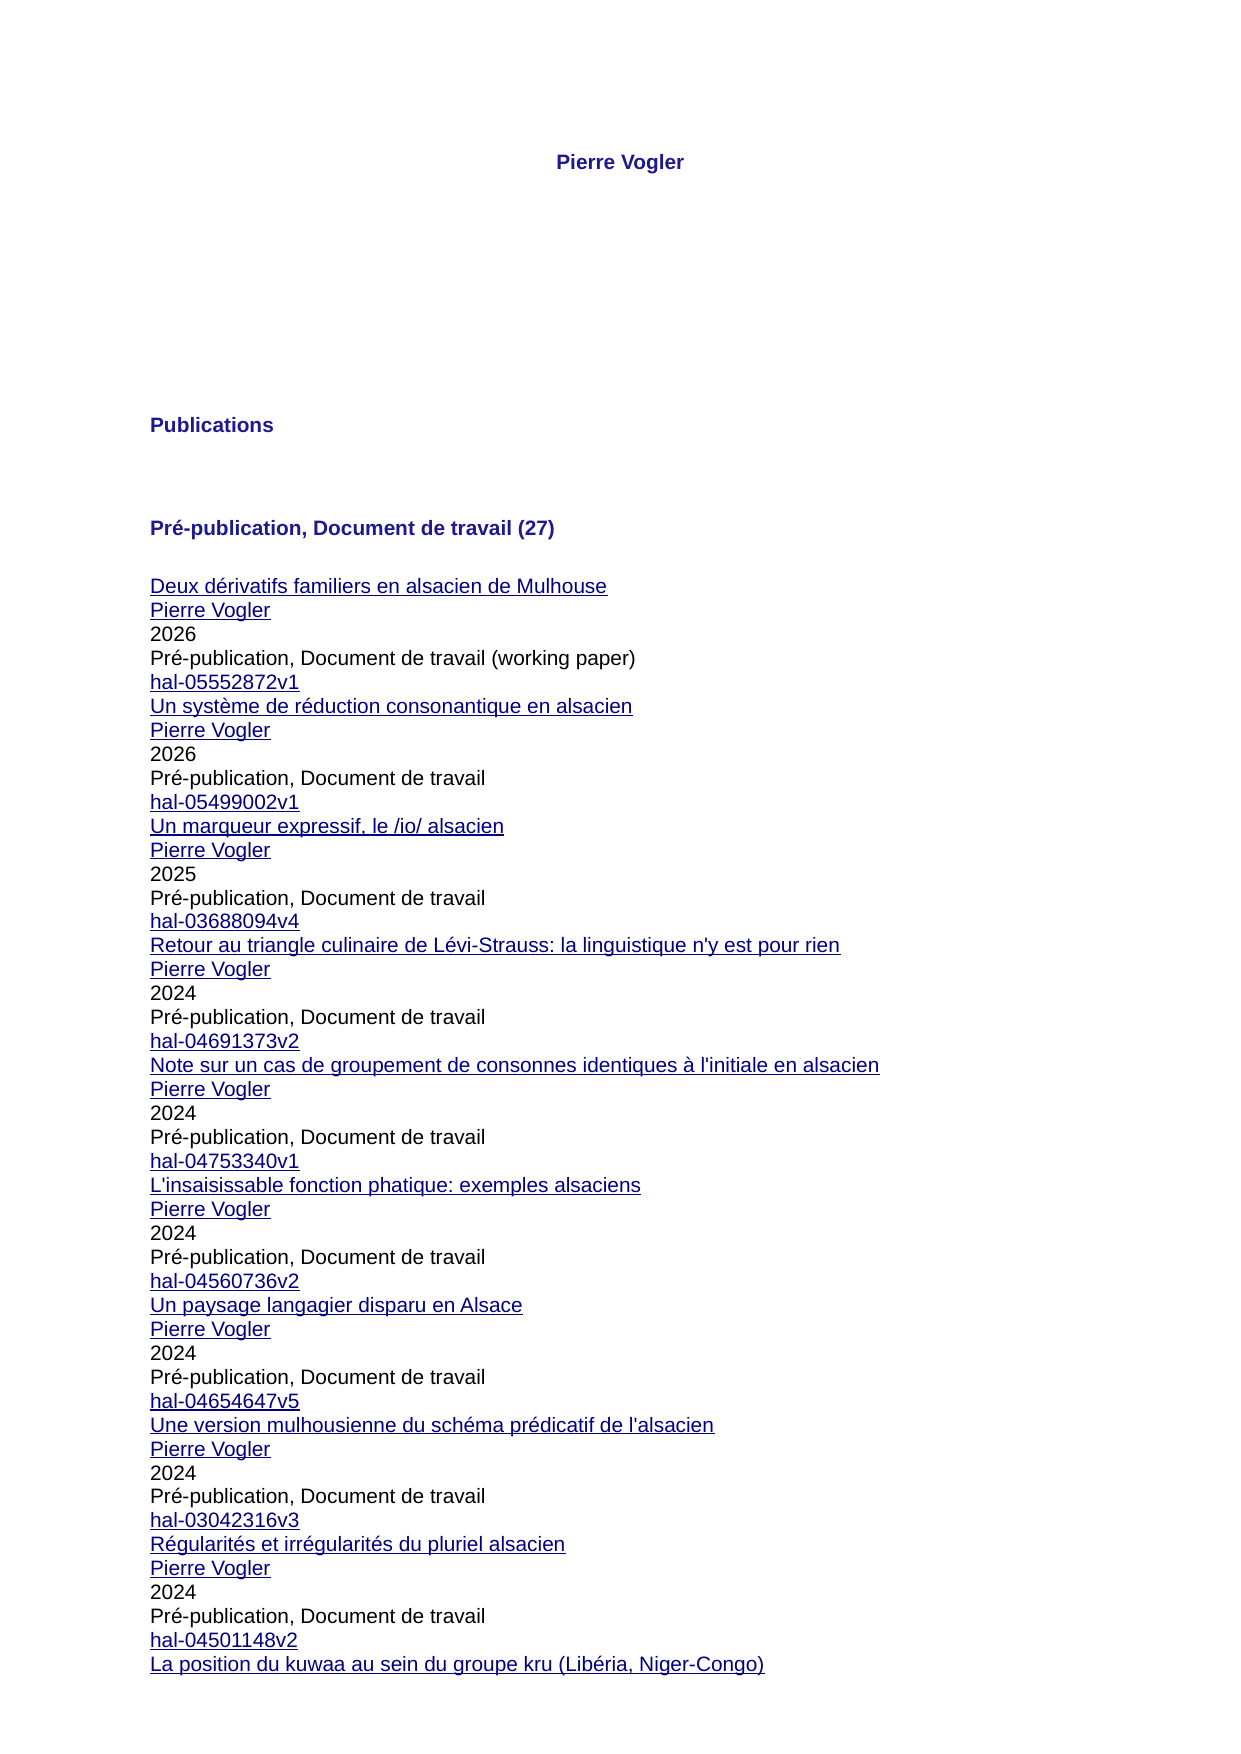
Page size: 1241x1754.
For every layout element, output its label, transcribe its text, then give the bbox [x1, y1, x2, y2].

table_cell Un marqueur expressif, le /io/ alsacien Pierre Vogler 2025 Pré-publication, Document de travail hal-03688094v4 [150, 814, 1090, 933]
subtitle Pierre Vogler [150, 150, 1090, 174]
subtitle Publications [150, 412, 1090, 436]
table_cell L'insaisissable fonction phatique: exemples alsaciens Pierre Vogler 2024 Pré-publication, Document de travail hal-04560736v2 [150, 1173, 1090, 1293]
table_cell Une version mulhousienne du schéma prédicatif de l'alsacien Pierre Vogler 2024 Pré-publication, Document de travail hal-03042316v3 [150, 1413, 1090, 1532]
table_cell Retour au triangle culinaire de Lévi-Strauss: la linguistique n'y est pour rien Pierre Vogler 2024 Pré-publication, Document de travail hal-04691373v2 [150, 933, 1090, 1053]
table_cell Note sur un cas de groupement de consonnes identiques à l'initiale en alsacien Pierre Vogler 2024 Pré-publication, Document de travail hal-04753340v1 [150, 1053, 1090, 1173]
table_cell La position du kuwaa au sein du groupe kru (Libéria, Niger-Congo) [150, 1652, 1090, 1676]
table_cell Régularités et irrégularités du pluriel alsacien Pierre Vogler 2024 Pré-publication, Document de travail hal-04501148v2 [150, 1532, 1090, 1652]
subtitle Pré-publication, Document de travail (27) [150, 516, 1090, 539]
table_cell Un paysage langagier disparu en Alsace Pierre Vogler 2024 Pré-publication, Document de travail hal-04654647v5 [150, 1293, 1090, 1412]
table_header Deux dérivatifs familiers en alsacien de Mulhouse Pierre Vogler 2026 Pré-publication, Document de travail (working paper) hal-05552872v1 [150, 574, 1090, 694]
table_cell Un système de réduction consonantique en alsacien Pierre Vogler 2026 Pré-publication, Document de travail hal-05499002v1 [150, 694, 1090, 813]
